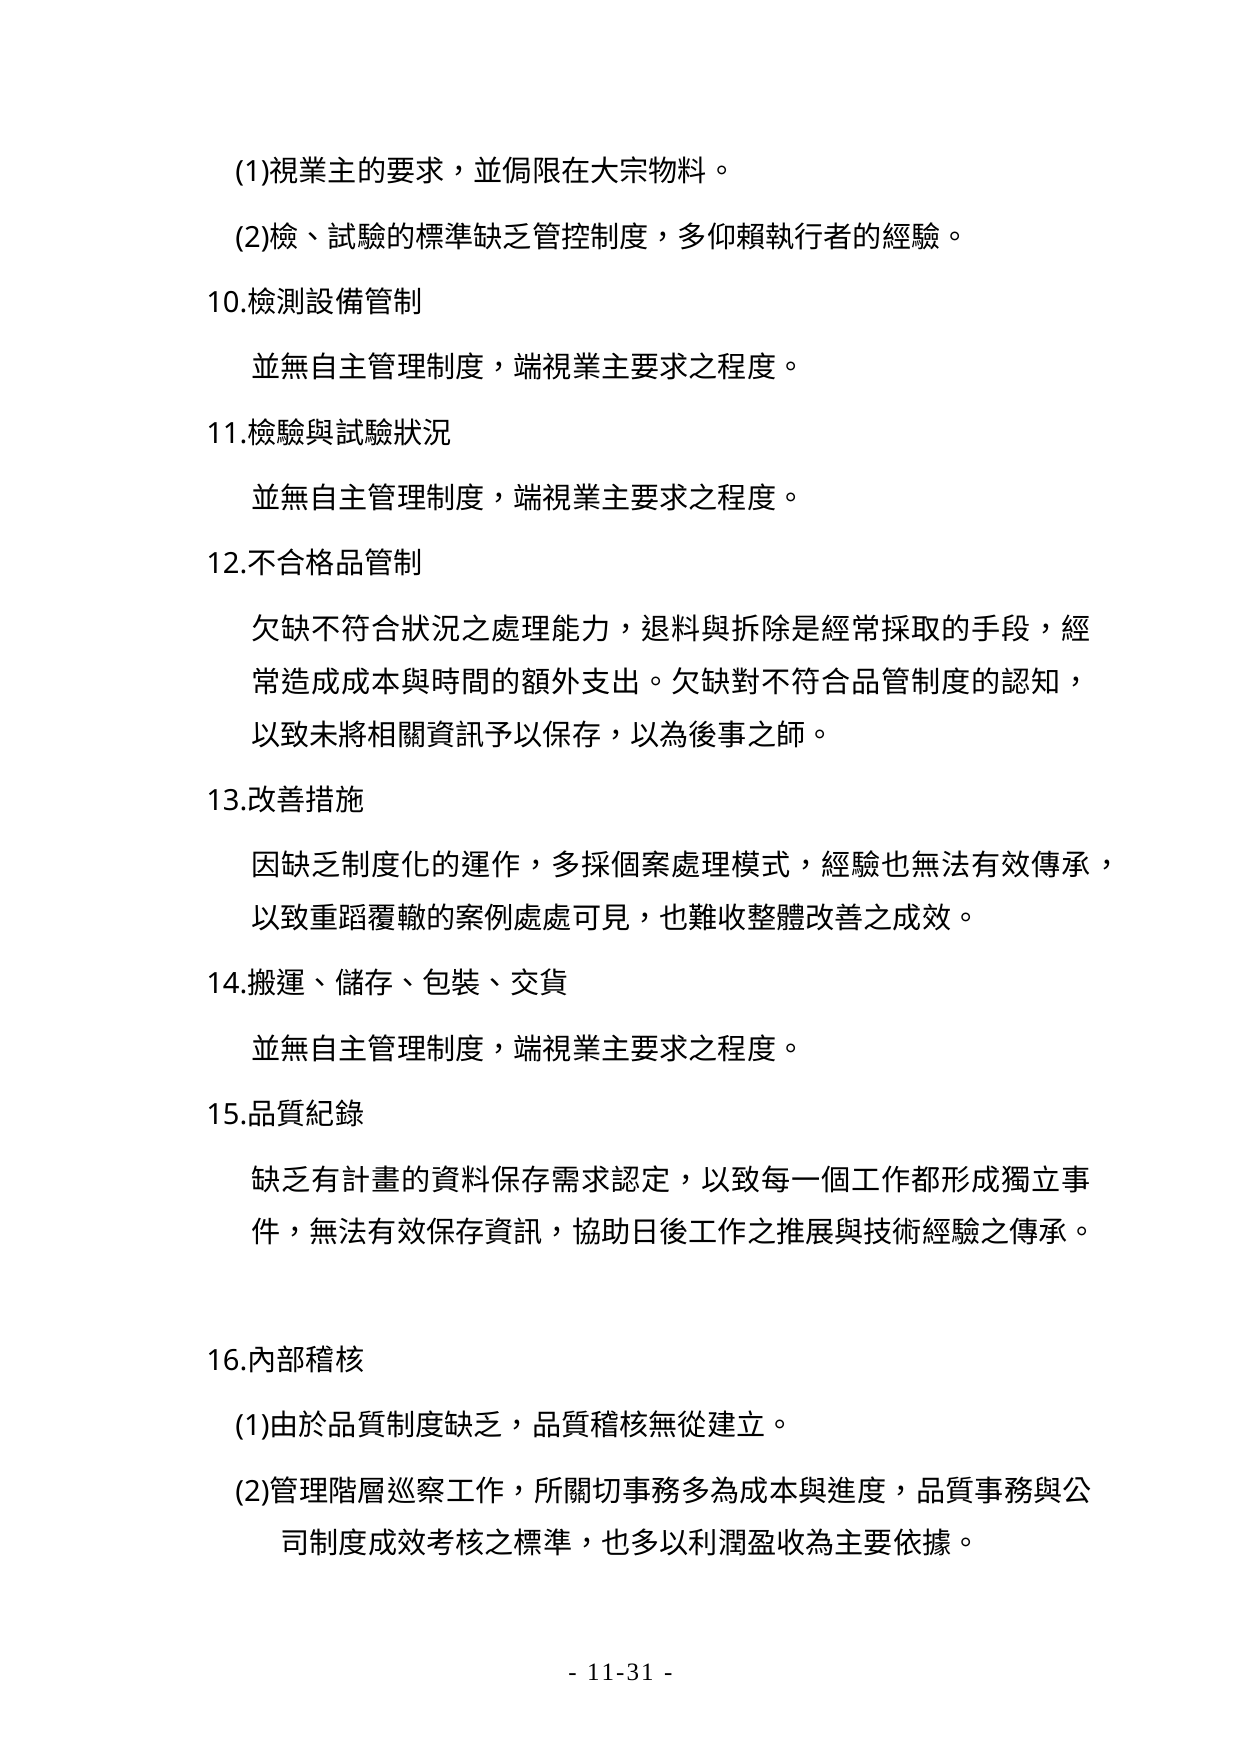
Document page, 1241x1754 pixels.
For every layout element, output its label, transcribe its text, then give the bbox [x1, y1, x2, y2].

text (2)檢、試驗的標準缺乏管控制度，多仰賴執行者的經驗。 [235, 213, 1092, 256]
text (1)由於品質制度缺乏，品質稽核無從建立。 [235, 1402, 1092, 1444]
text 並無自主管理制度，端視業主要求之程度。 [251, 344, 1092, 386]
text 欠缺不符合狀況之處理能力，退料與拆除是經常採取的手段，經常造成成本與時間的額外支出。欠缺對不符合品管制度的認知，以致未將相關資訊予以保存，以為後事之師。 [251, 605, 1092, 753]
text 並無自主管理制度，端視業主要求之程度。 [251, 1025, 1092, 1068]
text 12.不合格品管制 [206, 540, 1092, 582]
text 並無自主管理制度，端視業主要求之程度。 [251, 475, 1092, 517]
text 16.內部稽核 [206, 1336, 1092, 1379]
text 因缺乏制度化的運作，多採個案處理模式，經驗也無法有效傳承，以致重蹈覆轍的案例處處可見，也難收整體改善之成效。 [251, 842, 1092, 937]
text 缺乏有計畫的資料保存需求認定，以致每一個工作都形成獨立事件，無法有效保存資訊，協助日後工作之推展與技術經驗之傳承。 [251, 1156, 1092, 1251]
text 10.檢測設備管制 [206, 278, 1092, 321]
text 14.搬運、儲存、包裝、交貨 [206, 960, 1092, 1002]
text (1)視業主的要求，並侷限在大宗物料。 [235, 148, 1092, 190]
text 13.改善措施 [206, 776, 1092, 819]
text 15.品質紀錄 [206, 1091, 1092, 1133]
text (2)管理階層巡察工作，所關切事務多為成本與進度，品質事務與公司制度成效考核之標準，也多以利潤盈收為主要依據。 [235, 1467, 1092, 1562]
text 11.檢驗與試驗狀況 [206, 409, 1092, 452]
